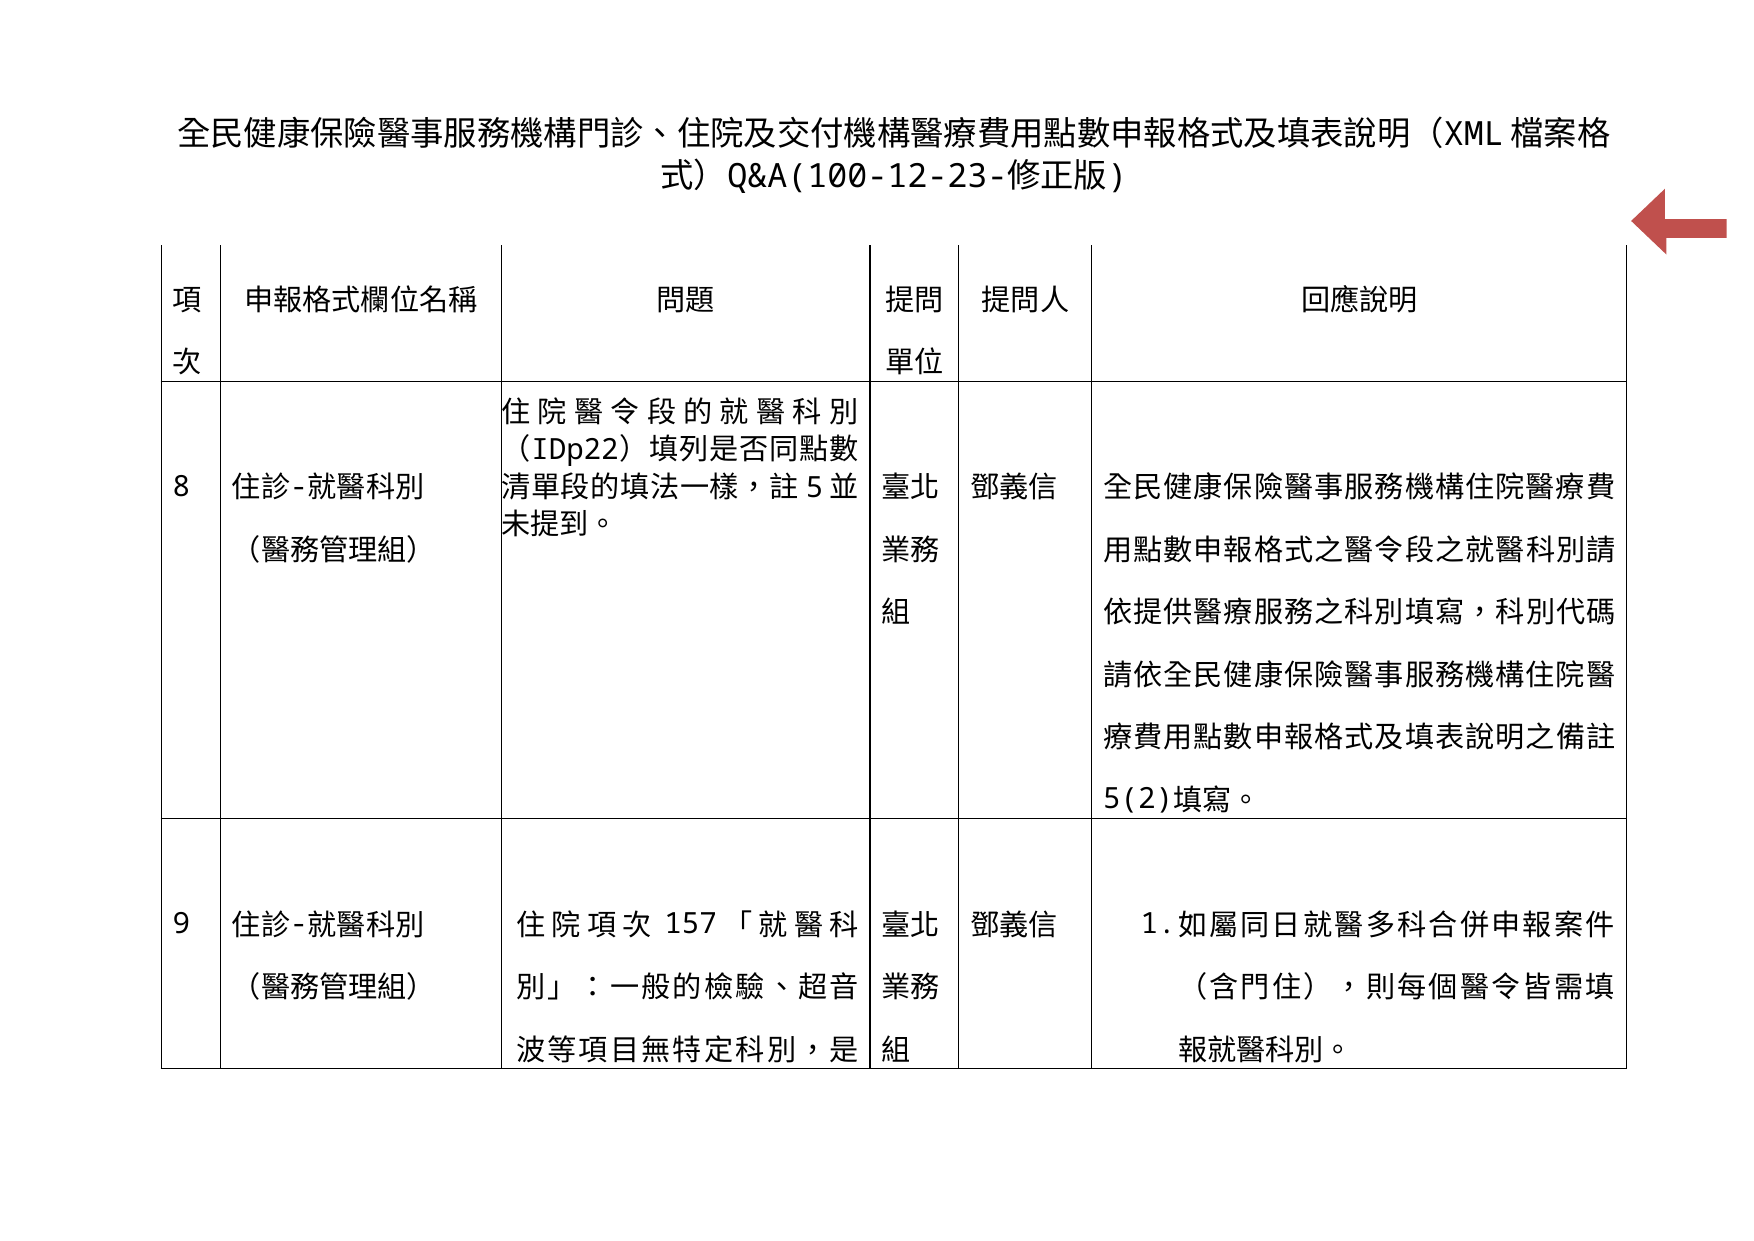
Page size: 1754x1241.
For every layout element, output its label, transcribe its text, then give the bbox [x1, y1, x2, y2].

table_cell 住院醫令段的就醫科別（IDp22）填列是否同點數清單段的填法一樣，註5並未提到。 [502, 382, 869, 818]
table_header 申報格式欄位名稱 [221, 245, 501, 381]
table_cell 住診-就醫科別 （醫務管理組） [221, 382, 501, 818]
table_header 問題 [502, 245, 869, 381]
table_cell 8 [162, 382, 220, 818]
table_header 提問人 [959, 245, 1091, 381]
table_cell 住院項次157「就醫科別」：一般的檢驗、超音波等項目無特定科別，是 [502, 819, 869, 1068]
table_cell 臺北業務組 [871, 819, 958, 1068]
table_header 項次 [158, 105, 1630, 381]
table_cell 如屬同日就醫多科合併申報案件（含門住），則每個醫令皆需填報就醫科別。 檢驗、超音波等醫療服務如合於上開就醫多科合併申報，則應就保險對象實際就醫科別逐一填寫。 [1092, 819, 1626, 1068]
table_header 回應說明 [1092, 245, 1626, 381]
table_cell 鄧義信 [959, 819, 1091, 1068]
table_cell 9 [162, 819, 220, 1068]
table_header [1665, 90, 1741, 219]
table_header 提問單位 [871, 245, 958, 381]
table_cell 全民健康保險醫事服務機構住院醫療費用點數申報格式之醫令段之就醫科別請依提供醫療服務之科別填寫，科別代碼請依全民健康保險醫事服務機構住院醫療費用點數申報格式及填表說明之備註5(2)填寫。 [1092, 382, 1626, 818]
table_cell 住診-就醫科別 （醫務管理組） [221, 819, 501, 1068]
table_cell 鄧義信 [959, 382, 1091, 818]
table_cell 臺北業務組 [871, 382, 958, 818]
